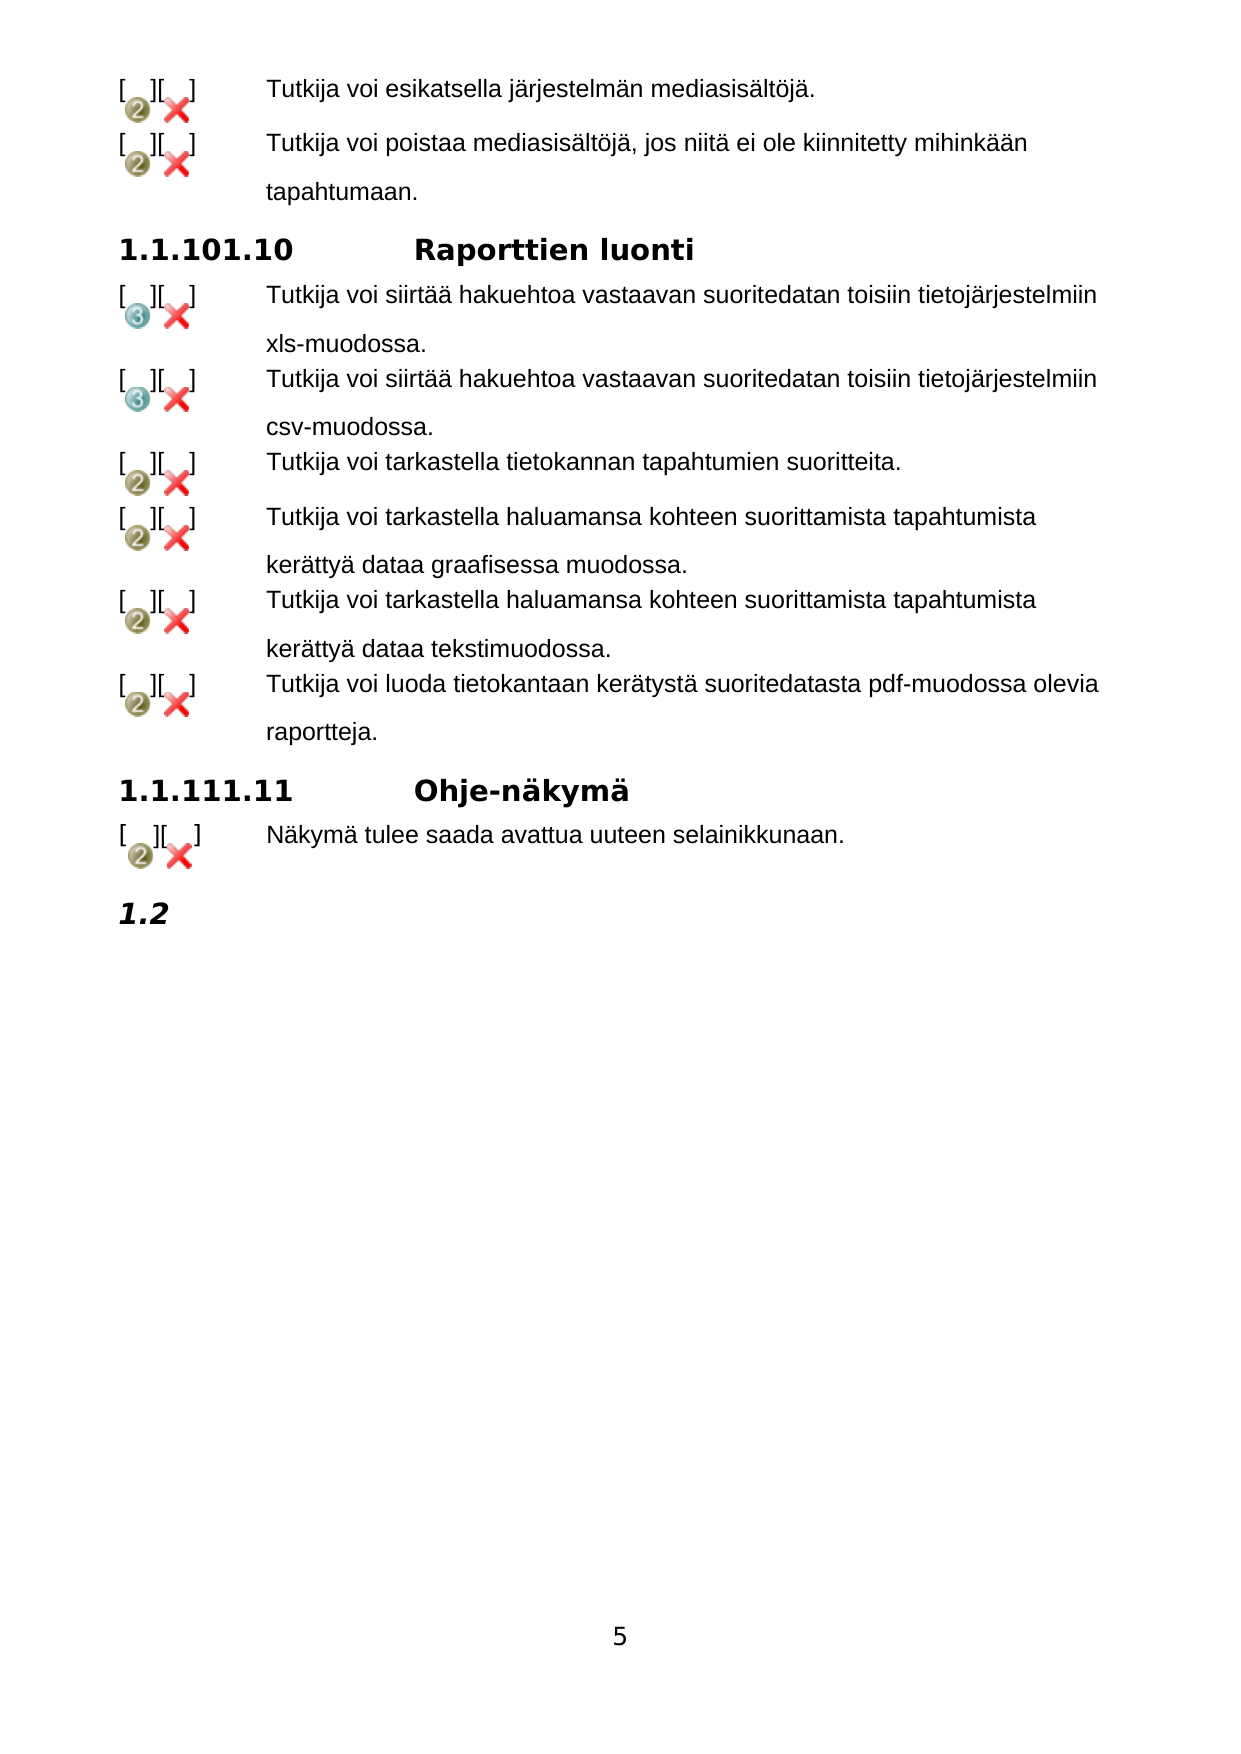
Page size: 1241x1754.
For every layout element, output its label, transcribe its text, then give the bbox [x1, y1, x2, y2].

text [][] Tutkija voi esikatsella järjestelmän mediasisältöjä. [118, 74, 1122, 122]
text [][] Näkymä tulee saada avattua uuteen selainikkunaan. [118, 820, 1122, 869]
text [][] Tutkija voi siirtää hakuehtoa vastaavan suoritedatan toisiin tietojärjestelmiin csv-muodossa. [118, 364, 1122, 441]
text [][] Tutkija voi tarkastella tietokannan tapahtumien suoritteita. [118, 447, 1122, 496]
text [][] Tutkija voi tarkastella haluamansa kohteen suorittamista tapahtumista kerättyä dataa graafisessa muodossa. [118, 502, 1122, 579]
text [][] Tutkija voi tarkastella haluamansa kohteen suorittamista tapahtumista kerättyä dataa tekstimuodossa. [118, 585, 1122, 662]
text [][] Tutkija voi luoda tietokantaan kerätystä suoritedatasta pdf-muodossa olevia raportteja. [118, 669, 1122, 746]
text [][] Tutkija voi siirtää hakuehtoa vastaavan suoritedatan toisiin tietojärjestelmiin xls-muodossa. [118, 280, 1122, 357]
subtitle 1.11 Ohje-näkymä [118, 774, 1122, 808]
text [][] Tutkija voi poistaa mediasisältöjä, jos niitä ei ole kiinnitetty mihinkään tapahtumaan. [118, 128, 1122, 206]
subtitle 1.10 Raporttien luonti [118, 234, 1122, 268]
